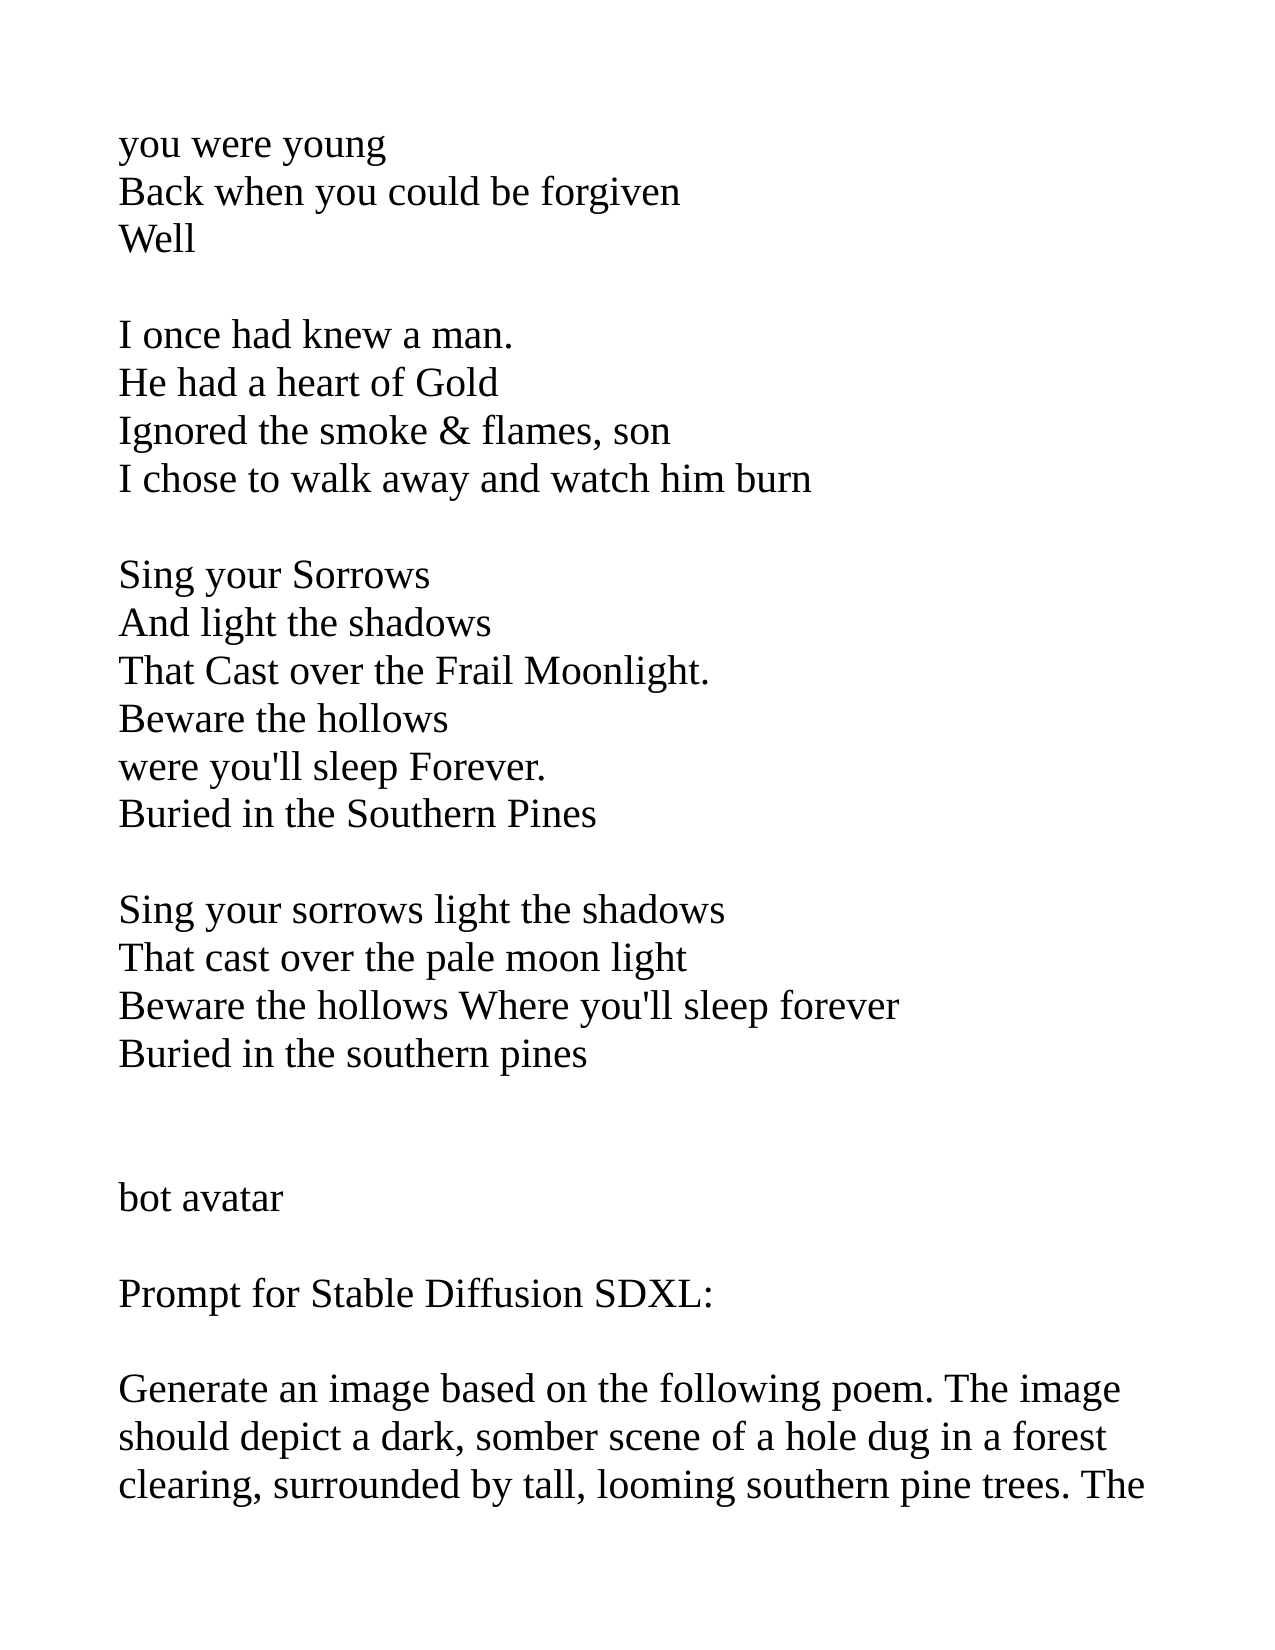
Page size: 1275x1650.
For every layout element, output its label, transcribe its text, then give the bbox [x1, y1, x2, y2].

text were you'll sleep Forever. [118, 741, 1157, 789]
text That Cast over the Frail Moonlight. [118, 645, 1157, 693]
text Beware the hollows [118, 693, 1157, 741]
text Sing your Sorrows [118, 549, 1157, 597]
text Ignored the smoke & flames, son [118, 406, 1157, 453]
text you were young [118, 118, 1157, 166]
text Buried in the Southern Pines [118, 789, 1157, 837]
text Well [118, 214, 1157, 262]
text I once had knew a man. [118, 310, 1157, 358]
text Back when you could be forgiven [118, 166, 1157, 214]
text And light the shadows [118, 597, 1157, 645]
text That cast over the pale moon light [118, 933, 1157, 981]
text Prompt for Stable Diffusion SDXL: [118, 1268, 1157, 1316]
text I chose to walk away and watch him burn [118, 453, 1157, 501]
text Generate an image based on the following poem. The image should depict a dark, somber scene of a hole dug in a forest clearing, surrounded by tall, looming southern pine trees. The [118, 1364, 1157, 1508]
text He had a heart of Gold [118, 358, 1157, 406]
text bot avatar [118, 1172, 1157, 1220]
text Beware the hollows Where you'll sleep forever [118, 981, 1157, 1028]
text Sing your sorrows light the shadows [118, 885, 1157, 933]
text Buried in the southern pines [118, 1028, 1157, 1076]
